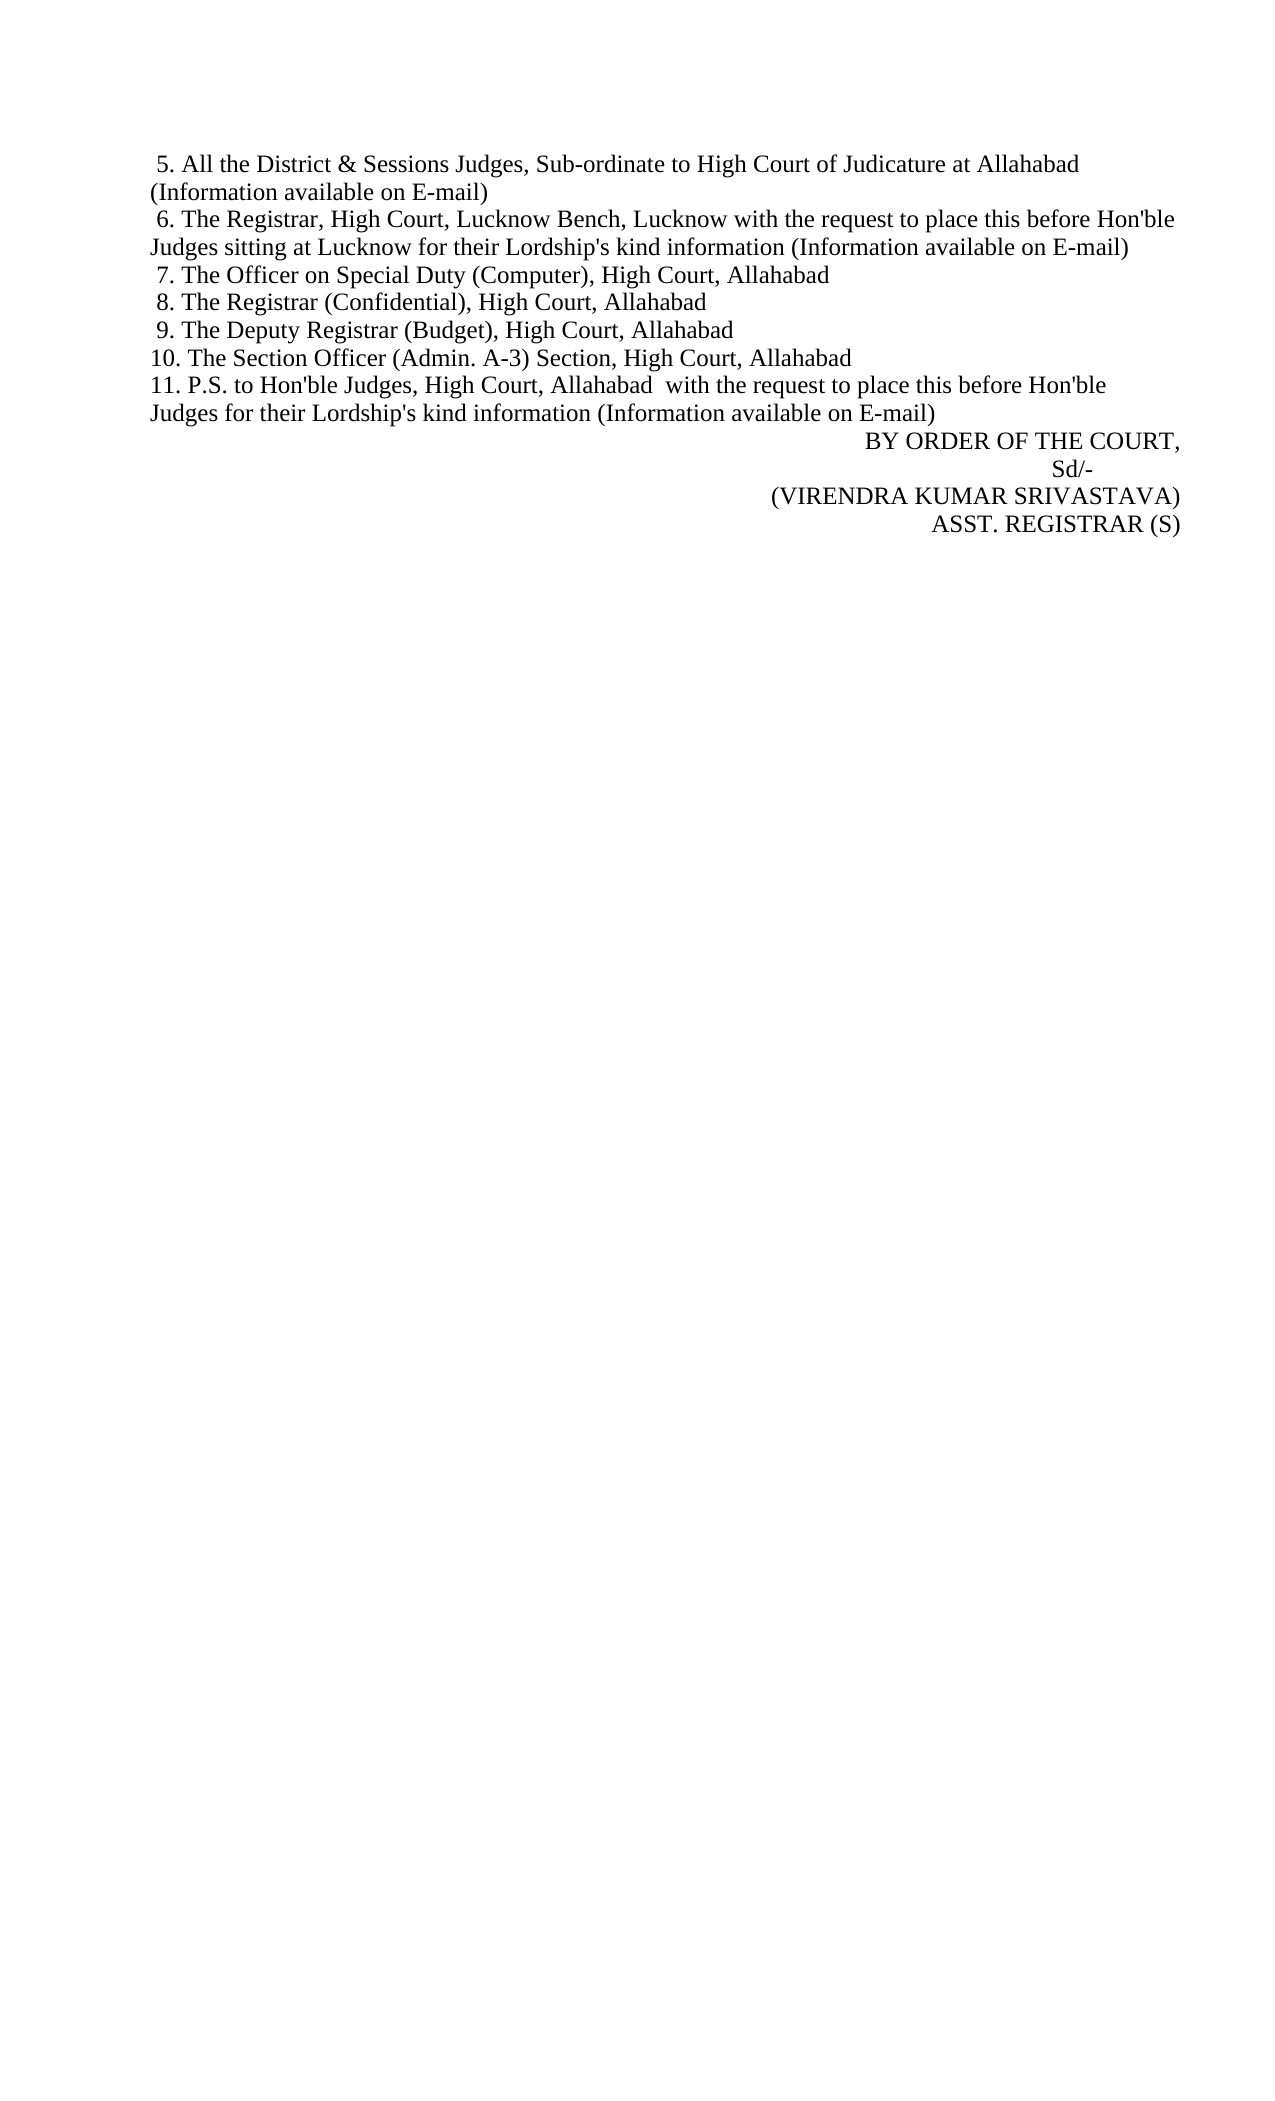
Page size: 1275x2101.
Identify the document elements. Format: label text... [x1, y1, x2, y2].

text (VIRENDRA KUMAR SRIVASTAVA) [150, 482, 1181, 510]
text 9. The Deputy Registrar (Budget), High Court, Allahabad [150, 316, 1181, 344]
text 11. P.S. to Hon'ble Judges, High Court, Allahabad with the request to place this before Hon'ble Judges for their Lordship's kind information (Information available on E-mail) [150, 372, 1181, 427]
text Sd/- [150, 455, 1181, 482]
text 10. The Section Officer (Admin. A-3) Section, High Court, Allahabad [150, 344, 1181, 372]
text 7. The Officer on Special Duty (Computer), High Court, Allahabad [150, 261, 1181, 288]
text 8. The Registrar (Confidential), High Court, Allahabad [150, 288, 1181, 316]
text ASST. REGISTRAR (S) [150, 510, 1181, 538]
text 6. The Registrar, High Court, Lucknow Bench, Lucknow with the request to place this before Hon'ble Judges sitting at Lucknow for their Lordship's kind information (Information available on E-mail) [150, 205, 1181, 261]
text BY ORDER OF THE COURT, [150, 427, 1181, 455]
text 5. All the District & Sessions Judges, Sub-ordinate to High Court of Judicature at Allahabad (Information available on E-mail) [150, 150, 1181, 205]
